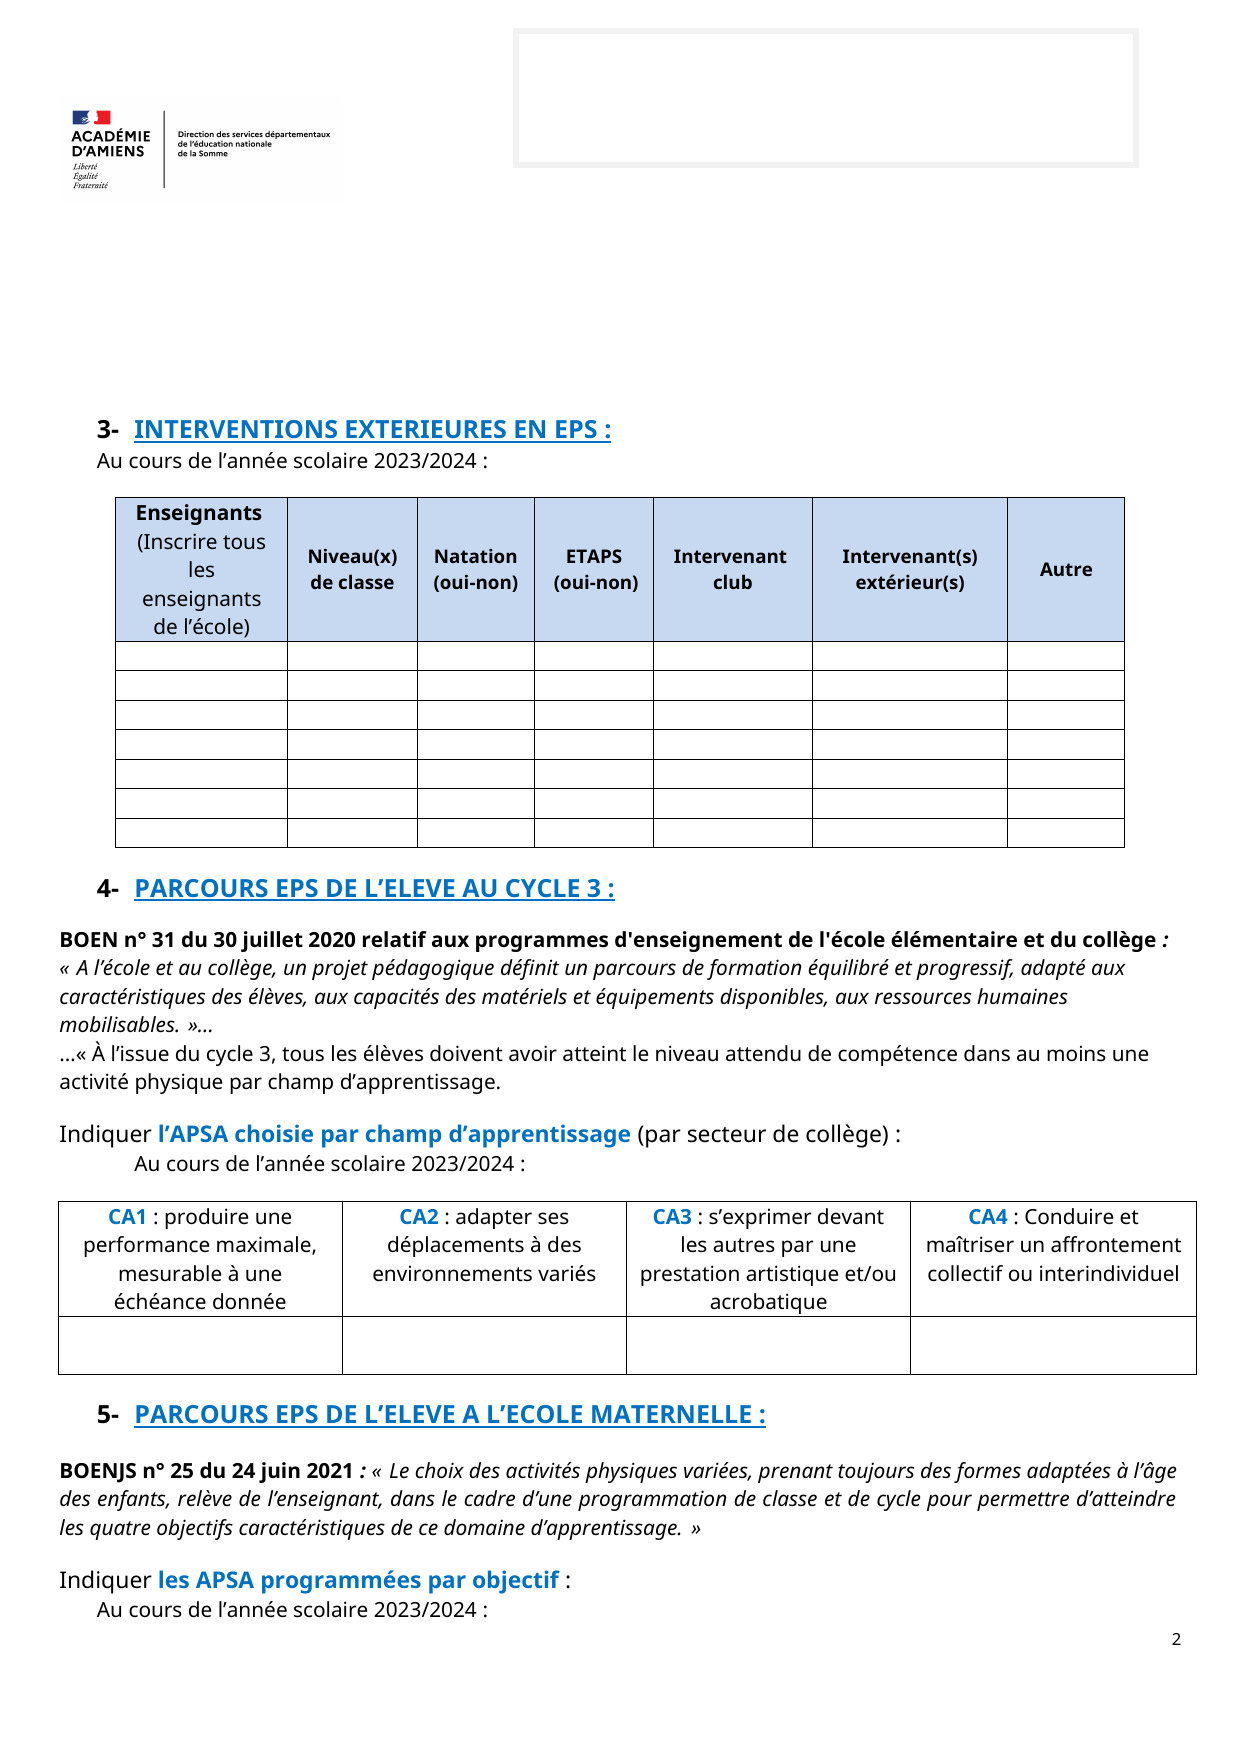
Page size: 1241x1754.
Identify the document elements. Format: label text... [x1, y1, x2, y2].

table_header ETAPS (oui-non) [535, 498, 653, 641]
table_cell [813, 671, 1007, 699]
text Indiquer l’APSA choisie par champ d’apprentissage (par secteur de collège) : [59, 1118, 1181, 1149]
list PARCOURS EPS DE L’ELEVE AU CYCLE 3 : [97, 871, 1181, 905]
table_header Intervenant(s) extérieur(s) [813, 498, 1007, 641]
table_header Intervenant club [654, 498, 812, 641]
table_cell [418, 760, 534, 788]
table_cell [813, 701, 1007, 729]
table_header Niveau(x) de classe [288, 498, 417, 641]
table_cell [813, 789, 1007, 817]
text Au cours de l’année scolaire 2023/2024 : [134, 1149, 1181, 1178]
table_header Enseignants (Inscrire tous les enseignants de l’école) [116, 498, 287, 641]
table_cell [1008, 730, 1124, 758]
table_cell [116, 701, 287, 729]
table_cell [535, 701, 653, 729]
table_cell [654, 671, 812, 699]
table_cell [1008, 701, 1124, 729]
table_cell [813, 760, 1007, 788]
list PARCOURS EPS DE L’ELEVE A L’ECOLE MATERNELLE : [97, 1397, 1181, 1431]
table_cell [288, 789, 417, 817]
table_cell [116, 642, 287, 670]
table_cell [535, 819, 653, 847]
table_header CA1 : produire une performance maximale, mesurable à une échéance donnée [59, 1202, 342, 1316]
text BOENJS n° 25 du 24 juin 2021 : « Le choix des activités physiques variées, prenant toujours des formes adaptées à l’âge des enfants, relève de l’enseignant, dans le cadre d’une programmation de classe et de cycle pour permettre d’atteindre les quatre objectifs caractéristiques de ce domaine d’apprentissage. » [59, 1454, 1181, 1541]
table_cell [1008, 642, 1124, 670]
text BOEN n° 31 du 30 juillet 2020 relatif aux programmes d'enseignement de l'école élémentaire et du collège : « A l’école et au collège, un projet pédagogique définit un parcours de formation équilibré et progressif, adapté aux caractéristiques des élèves, aux capacités des matériels et équipements disponibles, aux ressources humaines mobilisables. »… [59, 925, 1181, 1039]
table_cell [116, 760, 287, 788]
table_cell [627, 1317, 910, 1373]
table_header CA4 : Conduire et maîtriser un affrontement collectif ou interindividuel [911, 1202, 1196, 1316]
table_header Autre [1008, 498, 1124, 641]
table_cell [1008, 671, 1124, 699]
table_cell [59, 1317, 342, 1373]
table_cell [288, 819, 417, 847]
table_header CA3 : s’exprimer devant les autres par une prestation artistique et/ou acrobatique [627, 1202, 910, 1316]
text Au cours de l’année scolaire 2023/2024 : [97, 1595, 1181, 1624]
table_cell [654, 760, 812, 788]
table_cell [418, 701, 534, 729]
text Au cours de l’année scolaire 2023/2024 : [97, 446, 1181, 474]
table_cell [1008, 819, 1124, 847]
table_cell [535, 642, 653, 670]
table_cell [418, 789, 534, 817]
table_cell [813, 642, 1007, 670]
table_cell [288, 760, 417, 788]
table_cell [288, 730, 417, 758]
table_cell [418, 671, 534, 699]
table_cell [1008, 789, 1124, 817]
table_cell [535, 671, 653, 699]
table_cell [535, 730, 653, 758]
table_cell [116, 730, 287, 758]
table_cell [343, 1317, 626, 1373]
table_cell [418, 642, 534, 670]
table_cell [288, 642, 417, 670]
table_cell [116, 789, 287, 817]
text Indiquer les APSA programmées par objectif : [59, 1564, 1181, 1595]
table_cell [911, 1317, 1196, 1373]
table_cell [813, 730, 1007, 758]
table_cell [654, 789, 812, 817]
table_cell [654, 642, 812, 670]
table_cell [418, 819, 534, 847]
list INTERVENTIONS EXTERIEURES EN EPS : [97, 412, 1181, 446]
table_cell [288, 671, 417, 699]
table_cell [535, 760, 653, 788]
table_cell [288, 701, 417, 729]
table_cell [654, 819, 812, 847]
table_cell [116, 671, 287, 699]
table_cell [116, 819, 287, 847]
table_cell [654, 730, 812, 758]
text …« À l’issue du cycle 3, tous les élèves doivent avoir atteint le niveau attendu de compétence dans au moins une activité physique par champ d’apprentissage. [59, 1039, 1181, 1096]
table_cell [535, 789, 653, 817]
table_cell [418, 730, 534, 758]
table_header CA2 : adapter ses déplacements à des environnements variés [343, 1202, 626, 1316]
table_cell [654, 701, 812, 729]
table_cell [1008, 760, 1124, 788]
table_header Natation (oui-non) [418, 498, 534, 641]
table_cell [813, 819, 1007, 847]
